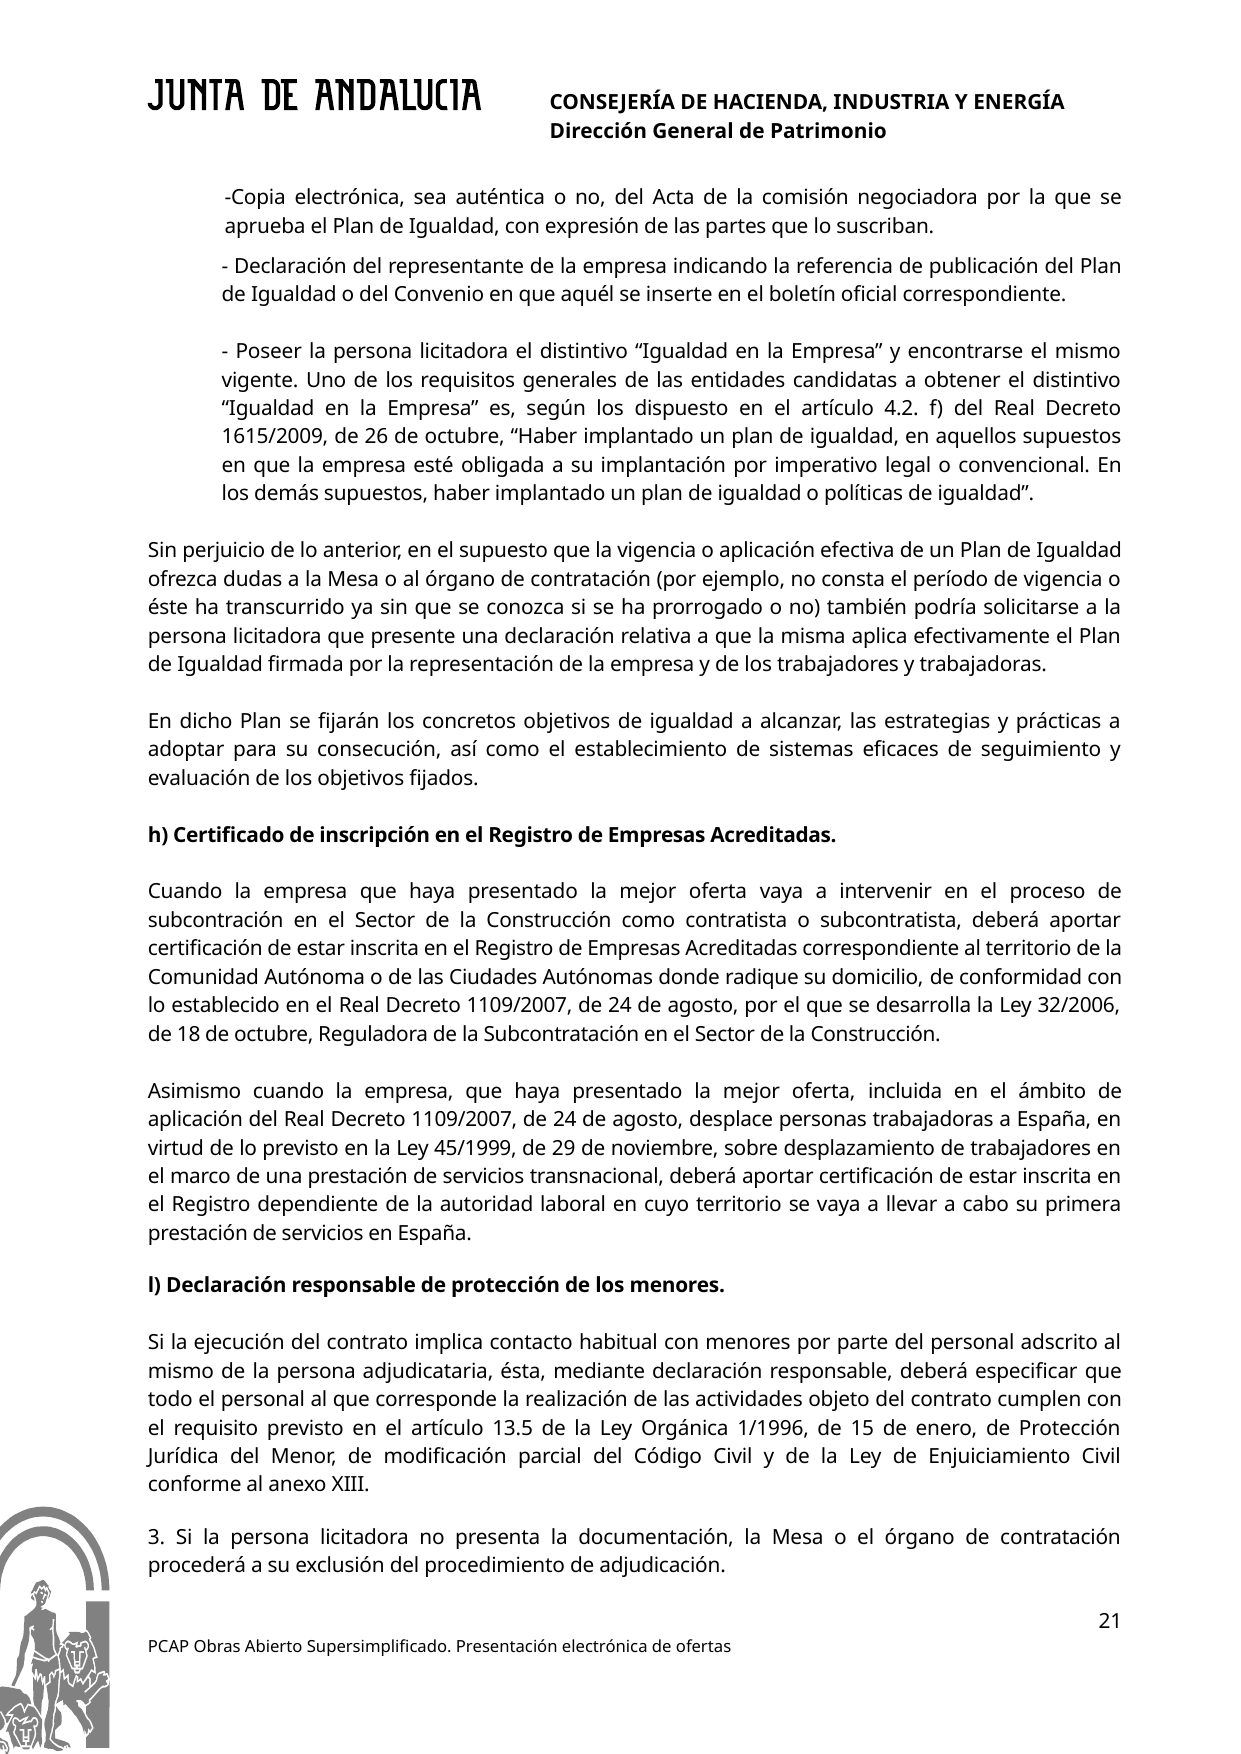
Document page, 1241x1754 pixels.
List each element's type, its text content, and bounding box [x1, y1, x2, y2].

text Cuando la empresa que haya presentado la mejor oferta vaya a intervenir en el proceso de subcontración en el Sector de la Construcción como contratista o subcontratista, deberá aportar certificación de estar inscrita en el Registro de Empresas Acreditadas correspondiente al territorio de la Comunidad Autónoma o de las Ciudades Autónomas donde radique su domicilio, de conformidad con lo establecido en el Real Decreto 1109/2007, de 24 de agosto, por el que se desarrolla la Ley 32/2006, de 18 de octubre, Reguladora de la Subcontratación en el Sector de la Construcción. [148, 877, 1122, 1047]
text l) Declaración responsable de protección de los menores. [148, 1270, 1122, 1299]
text Asimismo cuando la empresa, que haya presentado la mejor oferta, incluida en el ámbito de aplicación del Real Decreto 1109/2007, de 24 de agosto, desplace personas trabajadoras a España, en virtud de lo previsto en la Ley 45/1999, de 29 de noviembre, sobre desplazamiento de trabajadores en el marco de una prestación de servicios transnacional, deberá aportar certificación de estar inscrita en el Registro dependiente de la autoridad laboral en cuyo territorio se vaya a llevar a cabo su primera prestación de servicios en España. [148, 1076, 1122, 1246]
list h) Certificado de inscripción en el Registro de Empresas Acreditadas. [148, 820, 1122, 848]
text 3. Si la persona licitadora no presenta la documentación, la Mesa o el órgano de contratación procederá a su exclusión del procedimiento de adjudicación. [148, 1522, 1122, 1579]
list -Copia electrónica, sea auténtica o no, del Acta de la comisión negociadora por la que se aprueba el Plan de Igualdad, con expresión de las partes que lo suscriban. [224, 182, 1122, 239]
text En dicho Plan se fijarán los concretos objetivos de igualdad a alcanzar, las estrategias y prácticas a adoptar para su consecución, así como el establecimiento de sistemas eficaces de seguimiento y evaluación de los objetivos fijados. [148, 706, 1122, 791]
text - Declaración del representante de la empresa indicando la referencia de publicación del Plan de Igualdad o del Convenio en que aquél se inserte en el boletín oficial correspondiente. [221, 251, 1122, 308]
text Sin perjuicio de lo anterior, en el supuesto que la vigencia o aplicación efectiva de un Plan de Igualdad ofrezca dudas a la Mesa o al órgano de contratación (por ejemplo, no consta el período de vigencia o éste ha transcurrido ya sin que se conozca si se ha prorrogado o no) también podría solicitarse a la persona licitadora que presente una declaración relativa a que la misma aplica efectivamente el Plan de Igualdad firmada por la representación de la empresa y de los trabajadores y trabajadoras. [148, 535, 1122, 678]
text Si la ejecución del contrato implica contacto habitual con menores por parte del personal adscrito al mismo de la persona adjudicataria, ésta, mediante declaración responsable, deberá especificar que todo el personal al que corresponde la realización de las actividades objeto del contrato cumplen con el requisito previsto en el artículo 13.5 de la Ley Orgánica 1/1996, de 15 de enero, de Protección Jurídica del Menor, de modificación parcial del Código Civil y de la Ley de Enjuiciamiento Civil conforme al anexo XIII. [148, 1327, 1122, 1498]
text - Poseer la persona licitadora el distintivo “Igualdad en la Empresa” y encontrarse el mismo vigente. Uno de los requisitos generales de las entidades candidatas a obtener el distintivo “Igualdad en la Empresa” es, según los dispuesto en el artículo 4.2. f) del Real Decreto 1615/2009, de 26 de octubre, “Haber implantado un plan de igualdad, en aquellos supuestos en que la empresa esté obligada a su implantación por imperativo legal o convencional. En los demás supuestos, haber implantado un plan de igualdad o políticas de igualdad”. [221, 336, 1122, 507]
